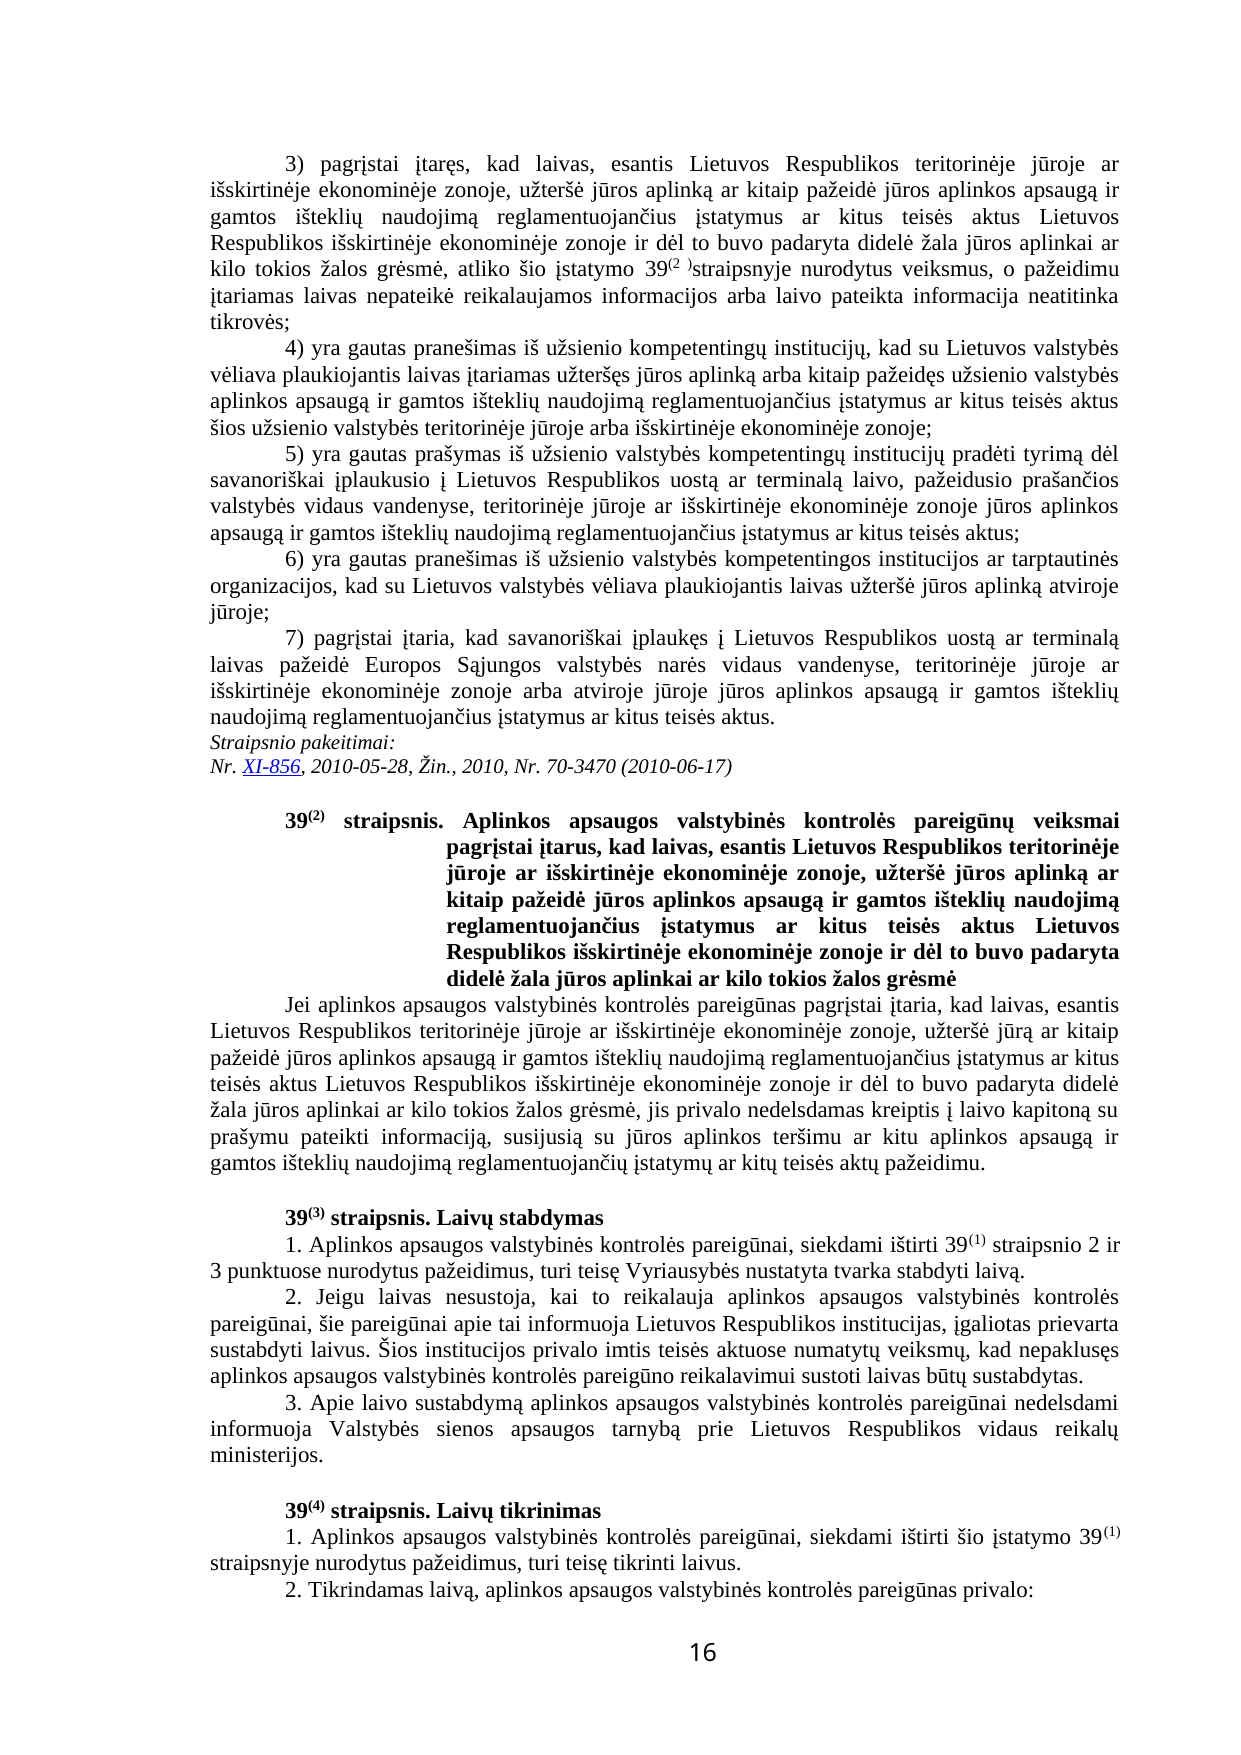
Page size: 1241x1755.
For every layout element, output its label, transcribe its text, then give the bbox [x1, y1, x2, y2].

text 1. Aplinkos apsaugos valstybinės kontrolės pareigūnai, siekdami ištirti 39(1) straipsnio 2 ir 3 punktuose nurodytus pažeidimus, turi teisę Vyriausybės nustatyta tvarka stabdyti laivą. [210, 1231, 1120, 1283]
text 2. Jeigu laivas nesustoja, kai to reikalauja aplinkos apsaugos valstybinės kontrolės pareigūnai, šie pareigūnai apie tai informuoja Lietuvos Respublikos institucijas, įgaliotas prievarta sustabdyti laivus. Šios institucijos privalo imtis teisės aktuose numatytų veiksmų, kad nepaklusęs aplinkos apsaugos valstybinės kontrolės pareigūno reikalavimui sustoti laivas būtų sustabdytas. [210, 1283, 1120, 1389]
text 39(4) straipsnis. Laivų tikrinimas [210, 1497, 1120, 1523]
text 6) yra gautas pranešimas iš užsienio valstybės kompetentingos institucijos ar tarptautinės organizacijos, kad su Lietuvos valstybės vėliava plaukiojantis laivas užteršė jūros aplinką atviroje jūroje; [210, 545, 1120, 624]
text 39(2) straipsnis. Aplinkos apsaugos valstybinės kontrolės pareigūnų veiksmai pagrįstai įtarus, kad laivas, esantis Lietuvos Respublikos teritorinėje jūroje ar išskirtinėje ekonominėje zonoje, užteršė jūros aplinką ar kitaip pažeidė jūros aplinkos apsaugą ir gamtos išteklių naudojimą reglamentuojančius įstatymus ar kitus teisės aktus Lietuvos Respublikos išskirtinėje ekonominėje zonoje ir dėl to buvo padaryta didelė žala jūros aplinkai ar kilo tokios žalos grėsmė [285, 807, 1120, 991]
text Nr. XI-856, 2010-05-28, Žin., 2010, Nr. 70-3470 (2010-06-17) [210, 754, 1120, 778]
text 7) pagrįstai įtaria, kad savanoriškai įplaukęs į Lietuvos Respublikos uostą ar terminalą laivas pažeidė Europos Sąjungos valstybės narės vidaus vandenyse, teritorinėje jūroje ar išskirtinėje ekonominėje zonoje arba atviroje jūroje jūros aplinkos apsaugą ir gamtos išteklių naudojimą reglamentuojančius įstatymus ar kitus teisės aktus. [210, 624, 1120, 730]
text 3) pagrįstai įtaręs, kad laivas, esantis Lietuvos Respublikos teritorinėje jūroje ar išskirtinėje ekonominėje zonoje, užteršė jūros aplinką ar kitaip pažeidė jūros aplinkos apsaugą ir gamtos išteklių naudojimą reglamentuojančius įstatymus ar kitus teisės aktus Lietuvos Respublikos išskirtinėje ekonominėje zonoje ir dėl to buvo padaryta didelė žala jūros aplinkai ar kilo tokios žalos grėsmė, atliko šio įstatymo 39(2 )straipsnyje nurodytus veiksmus, o pažeidimu įtariamas laivas nepateikė reikalaujamos informacijos arba laivo pateikta informacija neatitinka tikrovės; [210, 150, 1120, 334]
text 1. Aplinkos apsaugos valstybinės kontrolės pareigūnai, siekdami ištirti šio įstatymo 39(1) straipsnyje nurodytus pažeidimus, turi teisę tikrinti laivus. [210, 1523, 1120, 1576]
text Jei aplinkos apsaugos valstybinės kontrolės pareigūnas pagrįstai įtaria, kad laivas, esantis Lietuvos Respublikos teritorinėje jūroje ar išskirtinėje ekonominėje zonoje, užteršė jūrą ar kitaip pažeidė jūros aplinkos apsaugą ir gamtos išteklių naudojimą reglamentuojančius įstatymus ar kitus teisės aktus Lietuvos Respublikos išskirtinėje ekonominėje zonoje ir dėl to buvo padaryta didelė žala jūros aplinkai ar kilo tokios žalos grėsmė, jis privalo nedelsdamas kreiptis į laivo kapitoną su prašymu pateikti informaciją, susijusią su jūros aplinkos teršimu ar kitu aplinkos apsaugą ir gamtos išteklių naudojimą reglamentuojančių įstatymų ar kitų teisės aktų pažeidimu. [210, 991, 1120, 1176]
text 3. Apie laivo sustabdymą aplinkos apsaugos valstybinės kontrolės pareigūnai nedelsdami informuoja Valstybės sienos apsaugos tarnybą prie Lietuvos Respublikos vidaus reikalų ministerijos. [210, 1389, 1120, 1468]
text 5) yra gautas prašymas iš užsienio valstybės kompetentingų institucijų pradėti tyrimą dėl savanoriškai įplaukusio į Lietuvos Respublikos uostą ar terminalą laivo, pažeidusio prašančios valstybės vidaus vandenyse, teritorinėje jūroje ar išskirtinėje ekonominėje zonoje jūros aplinkos apsaugą ir gamtos išteklių naudojimą reglamentuojančius įstatymus ar kitus teisės aktus; [210, 440, 1120, 545]
text Straipsnio pakeitimai: [210, 730, 1120, 754]
text 4) yra gautas pranešimas iš užsienio kompetentingų institucijų, kad su Lietuvos valstybės vėliava plaukiojantis laivas įtariamas užteršęs jūros aplinką arba kitaip pažeidęs užsienio valstybės aplinkos apsaugą ir gamtos išteklių naudojimą reglamentuojančius įstatymus ar kitus teisės aktus šios užsienio valstybės teritorinėje jūroje arba išskirtinėje ekonominėje zonoje; [210, 334, 1120, 440]
text 2. Tikrindamas laivą, aplinkos apsaugos valstybinės kontrolės pareigūnas privalo: [210, 1576, 1120, 1602]
text 39(3) straipsnis. Laivų stabdymas [210, 1204, 1120, 1231]
